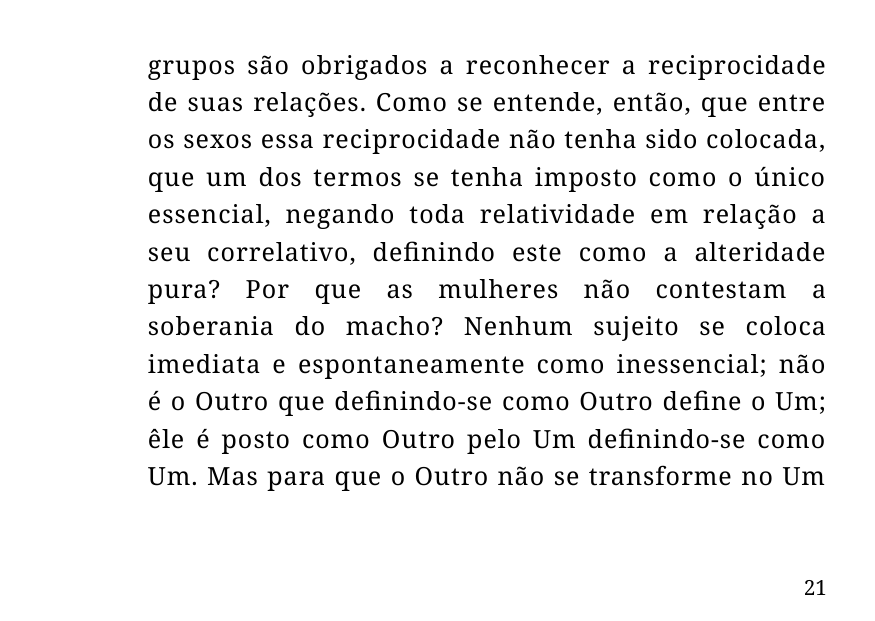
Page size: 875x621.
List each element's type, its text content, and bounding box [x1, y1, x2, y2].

text grupos são obrigados a reconhecer a reciprocidade de suas relações. Como se entende, então, que entre os sexos essa reciprocidade não tenha sido colocada, que um dos termos se tenha imposto como o único essencial, negando toda relatividade em relação a seu correlativo, definindo este como a alteridade pura? Por que as mulheres não contestam a soberania do macho? Nenhum sujeito se coloca imediata e espontaneamente como inessencial; não é o Outro que definindo-se como Outro define o Um; êle é posto como Outro pelo Um definindo-se como Um. Mas para que o Outro não se transforme no Um [148, 47, 827, 493]
